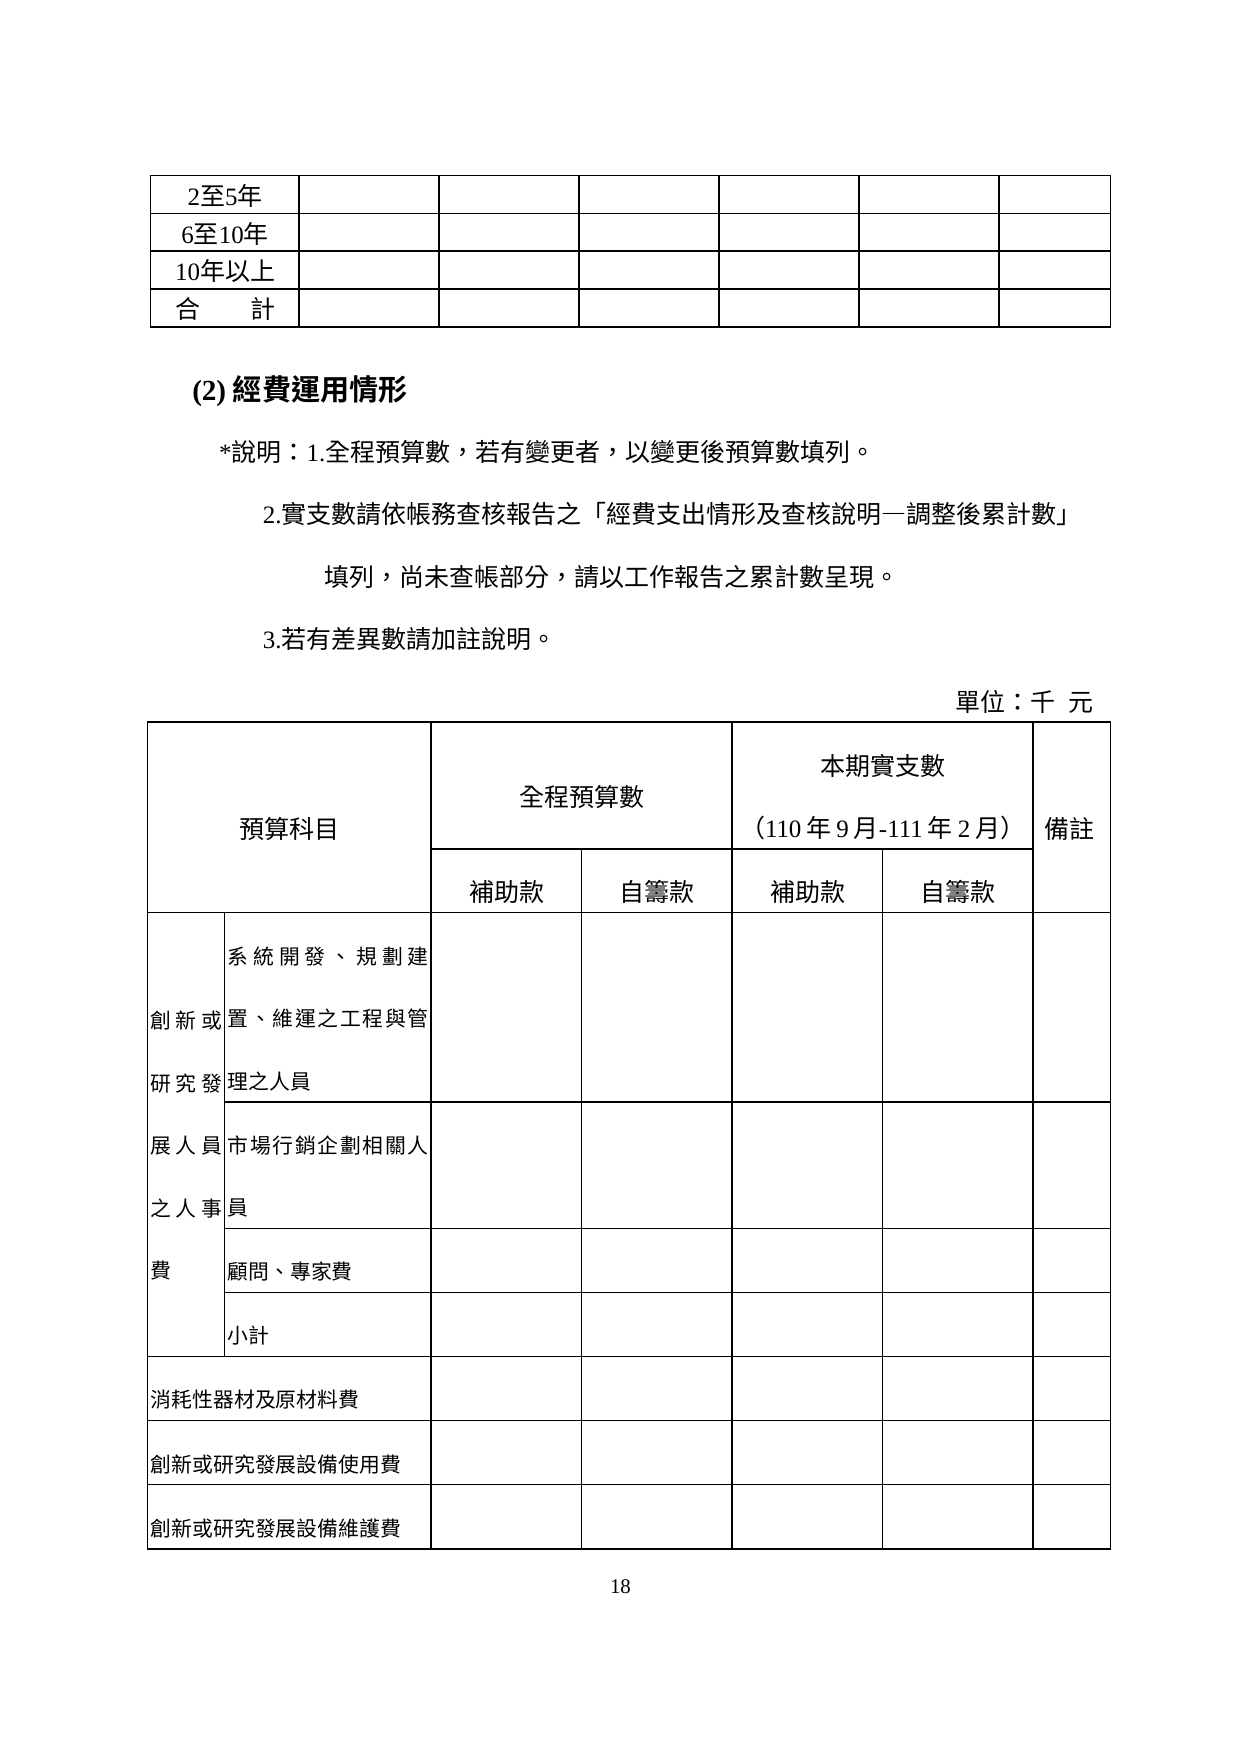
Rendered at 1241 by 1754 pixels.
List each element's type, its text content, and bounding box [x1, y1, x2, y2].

table_cell [432, 1229, 581, 1292]
table_cell [860, 290, 998, 326]
table_cell 消耗性器材及原材料費 [148, 1357, 430, 1420]
table_cell 2至5年 [151, 176, 298, 212]
table_cell [883, 1293, 1032, 1356]
table_cell [883, 1229, 1032, 1292]
table_cell [733, 1421, 882, 1484]
table_cell [580, 252, 718, 288]
table_cell [1000, 290, 1110, 326]
table_cell [1034, 1357, 1110, 1420]
table_cell [580, 214, 718, 250]
table_cell 6至10年 [151, 214, 298, 250]
table_cell [300, 176, 438, 212]
table_cell [1000, 252, 1110, 288]
table_cell [860, 214, 998, 250]
table_cell [440, 252, 578, 288]
table_cell [432, 1293, 581, 1356]
table_cell [720, 290, 858, 326]
table_cell [432, 1421, 581, 1484]
table_cell [582, 1421, 731, 1484]
table_cell [300, 214, 438, 250]
table_cell [300, 252, 438, 288]
table_cell [883, 1357, 1032, 1420]
table_cell [1034, 1229, 1110, 1292]
table_cell [580, 290, 718, 326]
table_cell [440, 290, 578, 326]
table_cell [432, 1485, 581, 1548]
table_cell [1034, 1293, 1110, 1356]
table_cell 創新或研究發展設備維護費 [148, 1485, 430, 1548]
table_cell 顧問、專家費 [225, 1229, 430, 1292]
table_cell [582, 1103, 731, 1227]
table_cell [720, 252, 858, 288]
table_cell [582, 1357, 731, 1420]
table_cell 補助款 [432, 850, 581, 912]
table_cell [733, 1103, 882, 1227]
table_cell [883, 1103, 1032, 1227]
table_cell [1034, 1421, 1110, 1484]
table_cell [860, 176, 998, 212]
table_cell [432, 913, 581, 1101]
table_cell [580, 176, 718, 212]
table_header 備註 [1034, 723, 1110, 912]
table_cell [720, 176, 858, 212]
table_cell [733, 1293, 882, 1356]
table_cell 自籌款 [883, 850, 1032, 912]
table_cell 小計 [225, 1293, 430, 1356]
table_header 全程預算數 [432, 723, 731, 848]
table_cell 系統開發、規劃建置、維運之工程與管理之人員 [225, 913, 430, 1101]
list 經費運用情形 [192, 346, 1093, 409]
table_cell [300, 290, 438, 326]
table_cell 補助款 [733, 850, 882, 912]
table_cell [883, 1421, 1032, 1484]
table_cell [1034, 913, 1110, 1101]
table_cell [582, 1293, 731, 1356]
table_cell [733, 1229, 882, 1292]
text *說明：1.全程預算數，若有變更者，以變更後預算數填列。 [219, 409, 1093, 471]
table_header 本期實支數 （110年9月-111年2月） [733, 723, 1032, 848]
table_cell [1034, 1485, 1110, 1548]
table_cell 創新或研究發展設備使用費 [148, 1421, 430, 1484]
table_cell 合 計 [151, 290, 298, 326]
table_cell [883, 913, 1032, 1101]
table_cell [860, 252, 998, 288]
table_cell [582, 1485, 731, 1548]
table_cell [733, 913, 882, 1101]
table_cell [582, 913, 731, 1101]
table_cell 10年以上 [151, 252, 298, 288]
table_cell [440, 176, 578, 212]
table_cell [1034, 1103, 1110, 1227]
text 2.實支數請依帳務查核報告之「經費支出情形及查核說明—調整後累計數」填列，尚未查帳部分，請以工作報告之累計數呈現。 [219, 471, 1093, 596]
table_cell [1000, 214, 1110, 250]
table_cell 市場行銷企劃相關人員 [225, 1103, 430, 1227]
table_cell [720, 214, 858, 250]
text 單位：千 元 [219, 659, 1093, 721]
table_header 預算科目 [148, 723, 430, 912]
table_cell [432, 1103, 581, 1227]
table_cell [1000, 176, 1110, 212]
table_cell 自籌款 [582, 850, 731, 912]
table_cell 創新或研究發展人員之人事費 [148, 913, 224, 1356]
table_cell [432, 1357, 581, 1420]
text 3.若有差異數請加註說明。 [219, 596, 1093, 659]
table_cell [733, 1357, 882, 1420]
table_cell [582, 1229, 731, 1292]
table_cell [733, 1485, 882, 1548]
table_cell [883, 1485, 1032, 1548]
table_cell [440, 214, 578, 250]
